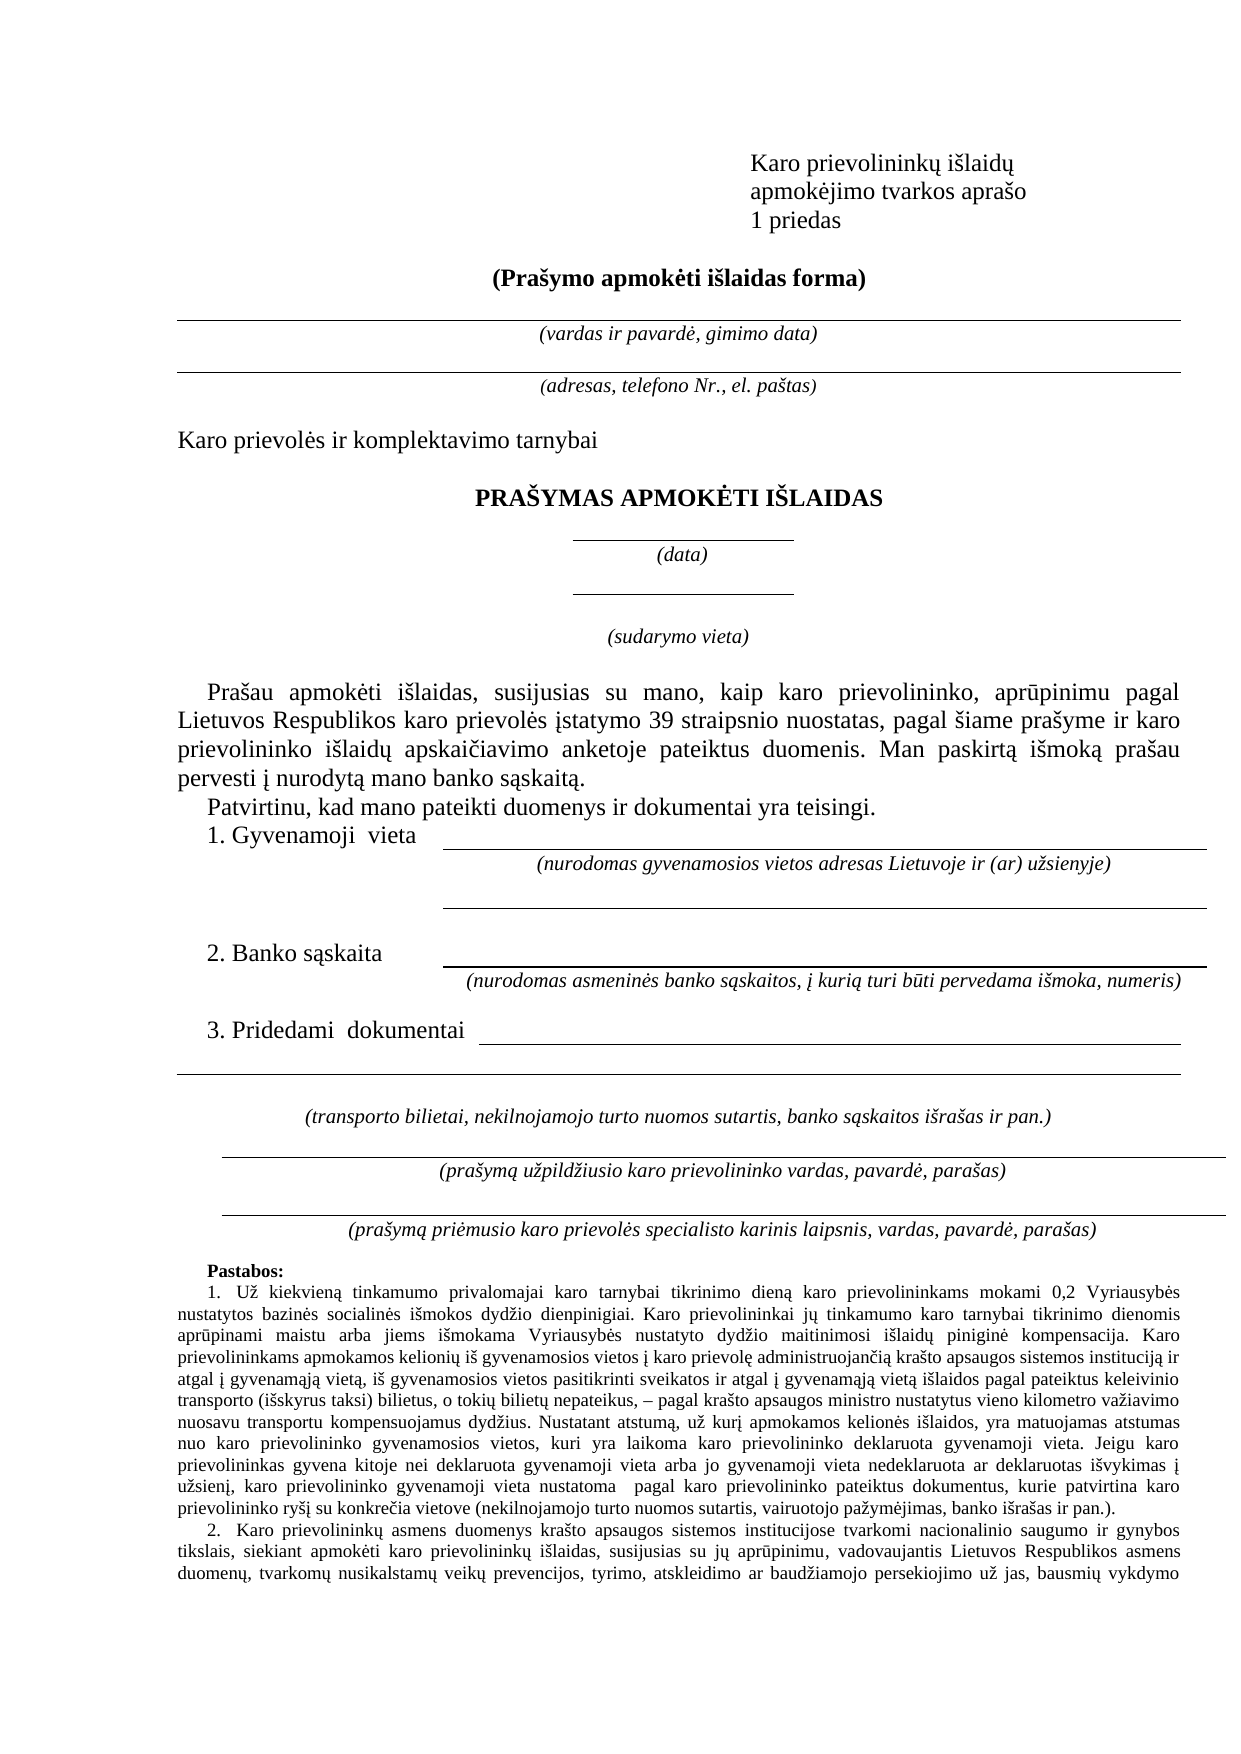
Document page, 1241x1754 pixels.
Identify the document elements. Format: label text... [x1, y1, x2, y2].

table_cell (nurodomas asmeninės banko sąskaitos, į kurią turi būti pervedama išmoka, numeris) [443, 968, 1207, 1016]
table_header [177, 291, 1181, 320]
text (sudarymo vieta) [177, 624, 1181, 648]
table_header [443, 821, 1207, 849]
table_cell [177, 1044, 1181, 1074]
text 2. Karo prievolininkų asmens duomenys krašto apsaugos sistemos institucijose tvarkomi nacionalinio saugumo ir gynybos tikslais, siekiant apmokėti karo prievolininkų išlaidas, susijusias su jų aprūpinimu, vadovaujantis Lietuvos Respublikos asmens duomenų, tvarkomų nusikalstamų veikų prevencijos, tyrimo, atskleidimo ar baudžiamojo persekiojimo už jas, bausmių vykdymo [177, 1518, 1181, 1583]
text (adresas, telefono Nr., el. paštas) [177, 373, 1181, 397]
table_cell (data) [573, 541, 794, 566]
table_cell 3. Pridedami dokumentai [177, 1016, 479, 1044]
table_cell (prašymą priėmusio karo prievolės specialisto karinis laipsnis, vardas, pavardė, parašas) [222, 1216, 1226, 1241]
text PRAŠYMAS APMOKĖTI IŠLAIDAS [177, 483, 1181, 512]
text Patvirtinu, kad mano pateikti duomenys ir dokumentai yra teisingi. [177, 792, 1181, 821]
table_header [481, 1128, 1202, 1157]
table_cell [177, 908, 443, 938]
table_cell [479, 1016, 1181, 1044]
text Pastabos: [207, 1260, 1181, 1281]
table_cell [573, 566, 794, 594]
text Karo prievolininkų išlaidų [177, 148, 1181, 176]
table_cell [443, 938, 1207, 966]
table_cell [177, 849, 443, 879]
table_cell [1181, 1016, 1207, 1044]
text 1. Už kiekvieną tinkamumo privalomajai karo tarnybai tikrinimo dieną karo prievolininkams mokami 0,2 Vyriausybės nustatytos bazinės socialinės išmokos dydžio dienpinigiai. Karo prievolininkai jų tinkamumo karo tarnybai tikrinimo dienomis aprūpinami maistu arba jiems išmokama Vyriausybės nustatyto dydžio maitinimosi išlaidų piniginė kompensacija. Karo prievolininkams apmokamos kelionių iš gyvenamosios vietos į karo prievolę administruojančią krašto apsaugos sistemos instituciją ir atgal į gyvenamąją vietą, iš gyvenamosios vietos pasitikrinti sveikatos ir atgal į gyvenamąją vietą išlaidos pagal pateiktus keleivinio transporto (išskyrus taksi) bilietus, o tokių bilietų nepateikus, – pagal krašto apsaugos ministro nustatytus vieno kilometro važiavimo nuosavu transportu kompensuojamus dydžius. Nustatant atstumą, už kurį apmokamos kelionės išlaidos, yra matuojamas atstumas nuo karo prievolininko gyvenamosios vietos, kuri yra laikoma karo prievolininko deklaruota gyvenamoji vieta. Jeigu karo prievolininkas gyvena kitoje nei deklaruota gyvenamoji vieta arba jo gyvenamoji vieta nedeklaruota ar deklaruotas išvykimas į užsienį, karo prievolininko gyvenamoji vieta nustatoma pagal karo prievolininko pateiktus dokumentus, kurie patvirtina karo prievolininko ryšį su konkrečia vietove (nekilnojamojo turto nuomos sutartis, vairuotojo pažymėjimas, banko išrašas ir pan.). [177, 1281, 1181, 1518]
text Prašau apmokėti išlaidas, susijusias su mano, kaip karo prievolininko, aprūpinimu pagal Lietuvos Respublikos karo prievolės įstatymo 39 straipsnio nuostatas, pagal šiame prašyme ir karo prievolininko išlaidų apskaičiavimo anketoje pateiktus duomenis. Man paskirtą išmoką prašau pervesti į nurodytą mano banko sąskaitą. [177, 677, 1181, 792]
table_cell [443, 879, 1207, 908]
table_cell 2. Banko sąskaita [177, 938, 443, 966]
table_header [573, 512, 794, 540]
table_cell (prašymą užpildžiusio karo prievolininko vardas, pavardė, parašas) [222, 1158, 1226, 1187]
text (transporto bilietai, nekilnojamojo turto nuomos sutartis, banko sąskaitos išrašas ir pan.) [177, 1104, 1181, 1128]
table_cell (nurodomas gyvenamosios vietos adresas Lietuvoje ir (ar) užsienyje) [443, 850, 1207, 879]
text apmokėjimo tvarkos aprašo [177, 176, 1181, 205]
table_header [222, 1128, 481, 1157]
table_cell [1181, 1044, 1207, 1074]
table_cell [443, 909, 1207, 938]
table_cell (vardas ir pavardė, gimimo data) [177, 321, 1181, 372]
table_cell [177, 966, 443, 1016]
table_header 1. Gyvenamoji vieta [177, 821, 443, 849]
text (Prašymo apmokėti išlaidas forma) [177, 263, 1181, 291]
table_cell [177, 879, 443, 908]
table_header [1202, 1128, 1226, 1157]
text Karo prievolės ir komplektavimo tarnybai [177, 425, 1181, 454]
text 1 priedas [177, 205, 1181, 234]
table_cell [222, 1187, 1226, 1215]
